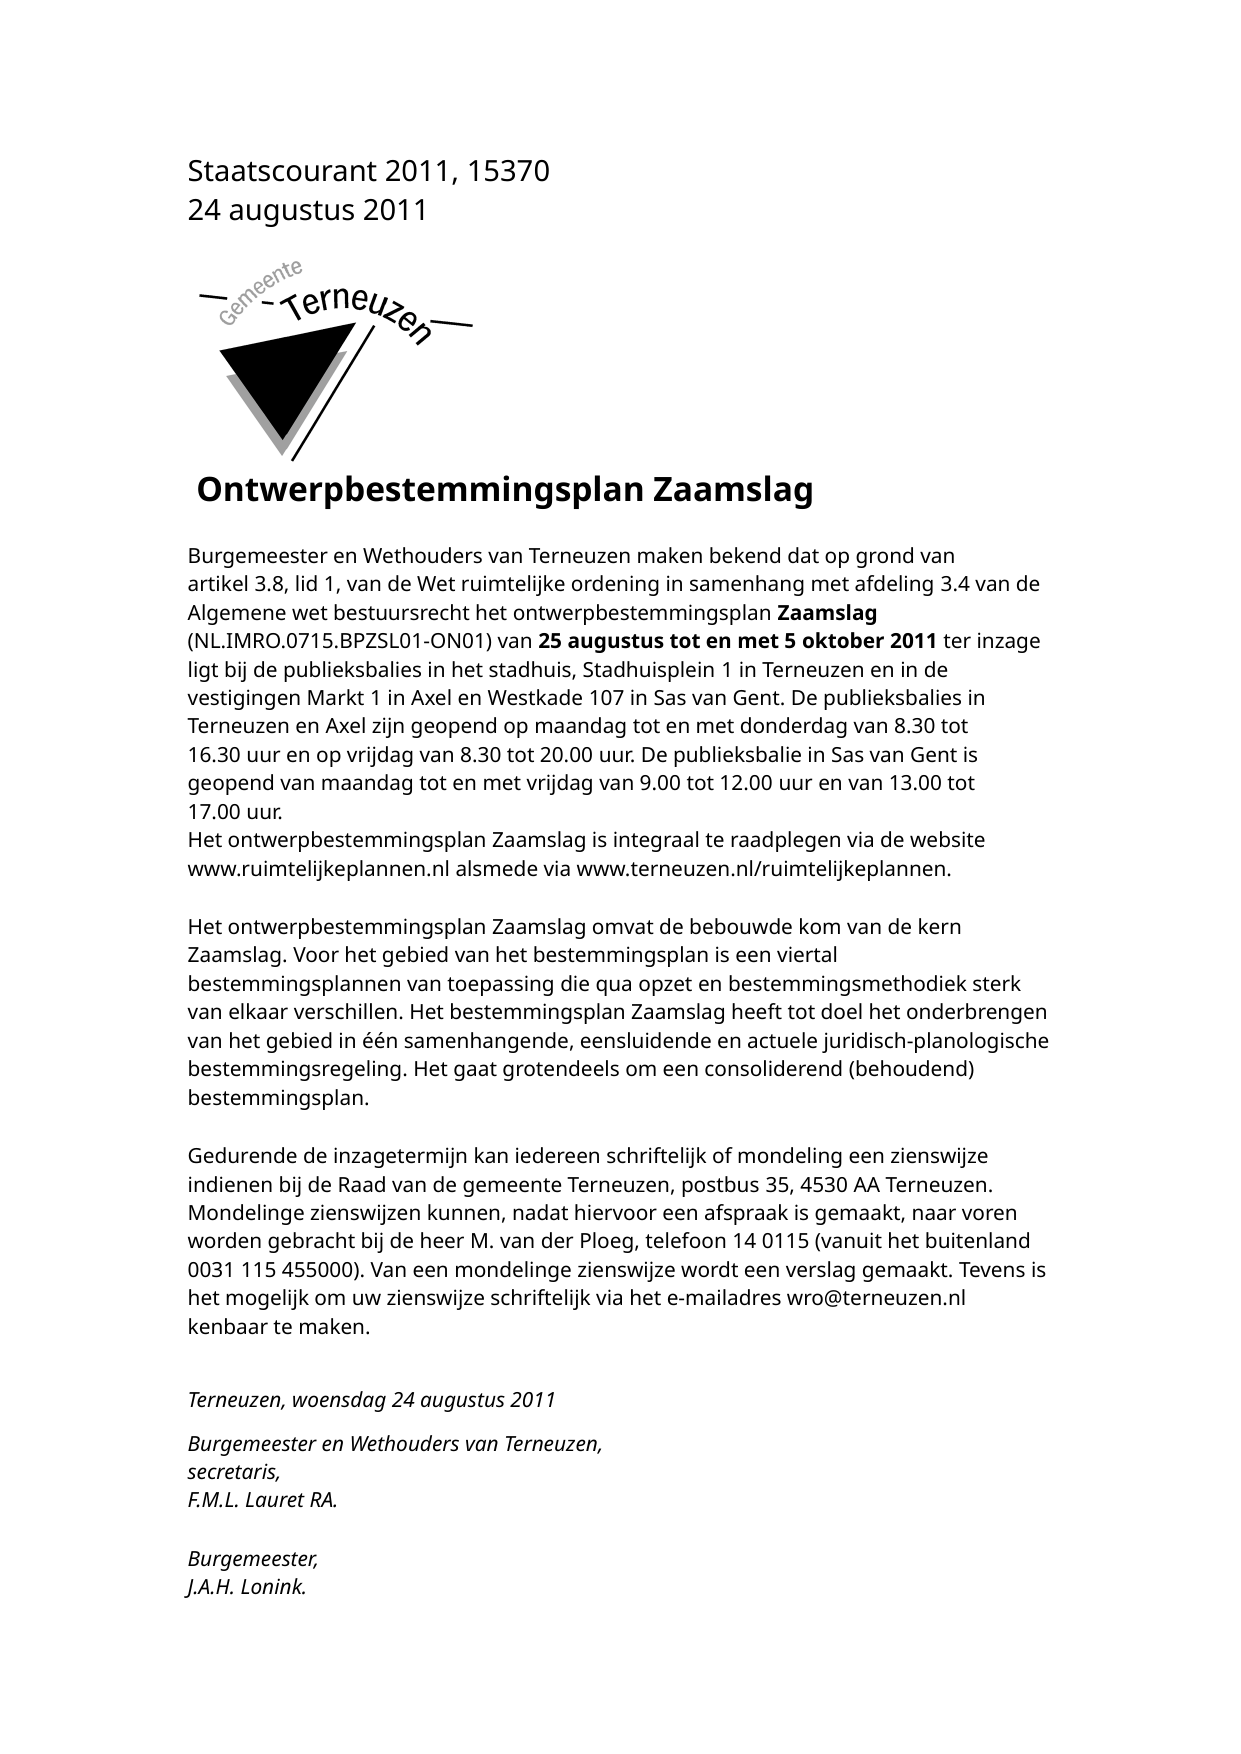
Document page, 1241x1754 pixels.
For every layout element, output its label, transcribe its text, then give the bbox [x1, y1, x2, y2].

text Terneuzen, woensdag 24 augustus 2011 [187, 1385, 1053, 1414]
picture [187, 258, 484, 466]
text J.A.H. Lonink. [187, 1572, 1053, 1601]
text Het ontwerpbestemmingsplan Zaamslag is integraal te raadplegen via de website www.ruimtelijkeplannen.nl alsmede via www.terneuzen.nl/ruimtelijkeplannen. [187, 825, 1053, 882]
text 24 augustus 2011 [187, 190, 1053, 229]
text secretaris, [187, 1457, 1053, 1486]
text F.M.L. Lauret RA. [187, 1486, 1053, 1514]
text Burgemeester en Wethouders van Terneuzen maken bekend dat op grond van artikel 3.8, lid 1, van de Wet ruimtelijke ordening in samenhang met afdeling 3.4 van de Algemene wet bestuursrecht het ontwerpbestemmingsplan Zaamslag (NL.IMRO.0715.BPZSL01-ON01) van 25 augustus tot en met 5 oktober 2011 ter inzage ligt bij de publieksbalies in het stadhuis, Stadhuisplein 1 in Terneuzen en in de vestigingen Markt 1 in Axel en Westkade 107 in Sas van Gent. De publieksbalies in Terneuzen en Axel zijn geopend op maandag tot en met donderdag van 8.30 tot 16.30 uur en op vrijdag van 8.30 tot 20.00 uur. De publieksbalie in Sas van Gent is geopend van maandag tot en met vrijdag van 9.00 tot 12.00 uur en van 13.00 tot 17.00 uur. [187, 541, 1053, 825]
text Burgemeester en Wethouders van Terneuzen, [187, 1429, 1053, 1457]
text Burgemeester, [187, 1544, 1053, 1572]
text Gedurende de inzagetermijn kan iedereen schriftelijk of mondeling een zienswijze indienen bij de Raad van de gemeente Terneuzen, postbus 35, 4530 AA Terneuzen. Mondelinge zienswijzen kunnen, nadat hiervoor een afspraak is gemaakt, naar voren worden gebracht bij de heer M. van der Ploeg, telefoon 14 0115 (vanuit het buitenland 0031 115 455000). Van een mondelinge zienswijze wordt een verslag gemaakt. Tevens is het mogelijk om uw zienswijze schriftelijk via het e-mailadres wro@terneuzen.nl kenbaar te maken. [187, 1141, 1053, 1340]
text Het ontwerpbestemmingsplan Zaamslag omvat de bebouwde kom van de kern Zaamslag. Voor het gebied van het bestemmingsplan is een viertal bestemmingsplannen van toepassing die qua opzet en bestemmingsmethodiek sterk van elkaar verschillen. Het bestemmingsplan Zaamslag heeft tot doel het onderbrengen van het gebied in één samenhangende, eensluidende en actuele juridisch-planologische bestemmingsregeling. Het gaat grotendeels om een consoliderend (behoudend) bestemmingsplan. [187, 912, 1053, 1111]
text Staatscourant 2011, 15370 [187, 150, 1053, 190]
subtitle Ontwerpbestemmingsplan Zaamslag [187, 271, 1053, 511]
